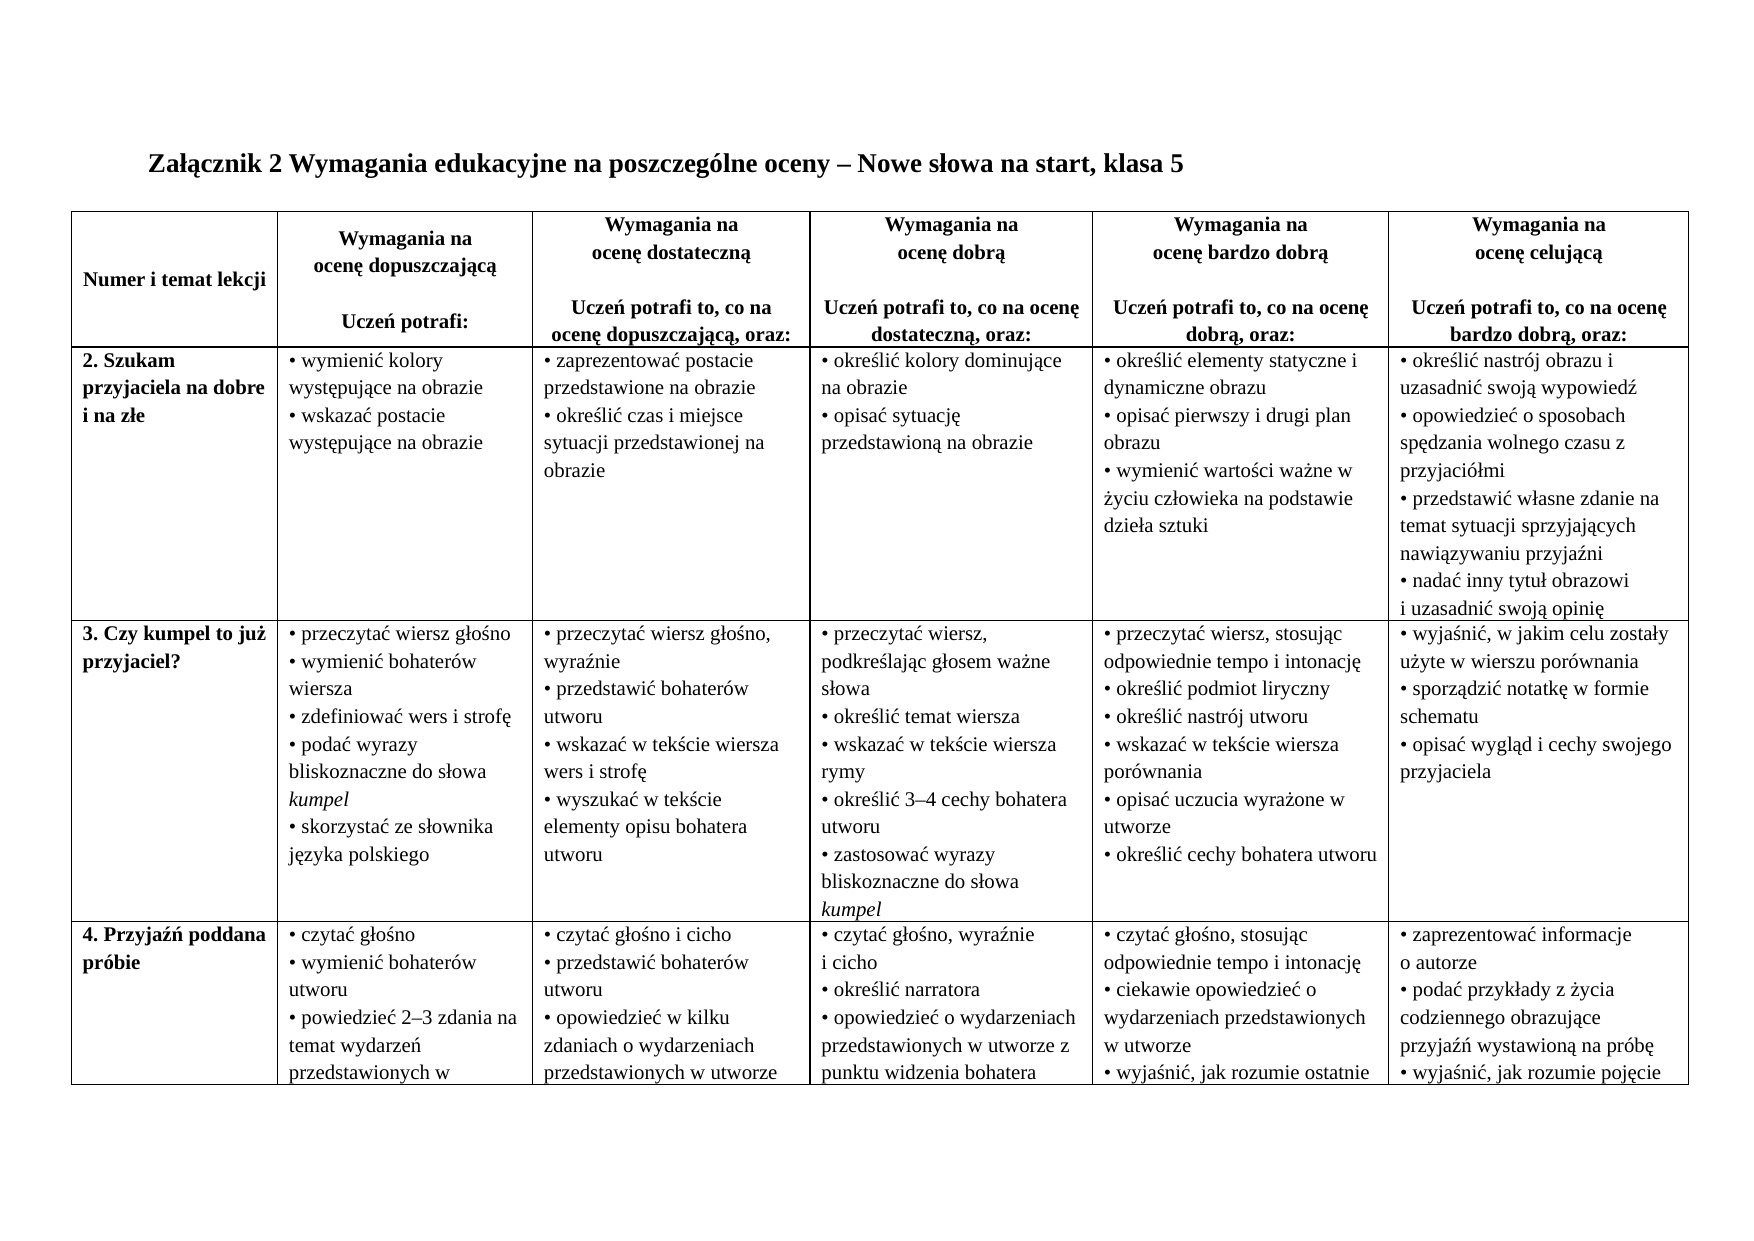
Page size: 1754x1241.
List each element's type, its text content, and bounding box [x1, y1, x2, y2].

table_header Wymagania na ocenę dostateczną Uczeń potrafi to, co na ocenę dopuszczającą, oraz: [533, 212, 809, 346]
table_cell 4. Przyjaźń poddana próbie [72, 922, 277, 1084]
table_cell • czytać głośno, stosując odpowiednie tempo i intonację • ciekawie opowiedzieć o wydarzeniach przedstawionych w utworze • wyjaśnić, jak rozumie ostatnie [1093, 922, 1388, 1084]
table_header Wymagania na ocenę celującą Uczeń potrafi to, co na ocenę bardzo dobrą, oraz: [1389, 212, 1688, 346]
table_cell • określić kolory dominujące na obrazie • opisać sytuację przedstawioną na obrazie [811, 348, 1092, 620]
table_cell • czytać głośno i cicho • przedstawić bohaterów utworu • opowiedzieć w kilku zdaniach o wydarzeniach przedstawionych w utworze [533, 922, 809, 1084]
table_header Numer i temat lekcji [72, 212, 277, 346]
table_cell • określić nastrój obrazu i uzasadnić swoją wypowiedź • opowiedzieć o sposobach spędzania wolnego czasu z przyjaciółmi • przedstawić własne zdanie na temat sytuacji sprzyjających nawiązywaniu przyjaźni • nadać inny tytuł obrazowi i uzasadnić swoją opinię [1389, 348, 1688, 620]
table_cell • czytać głośno • wymienić bohaterów utworu • powiedzieć 2–3 zdania na temat wydarzeń przedstawionych w [278, 922, 532, 1084]
table_cell 2. Szukam przyjaciela na dobre i na złe [72, 348, 277, 620]
table_header Wymagania na ocenę dobrą Uczeń potrafi to, co na ocenę dostateczną, oraz: [811, 212, 1092, 346]
table_cell • określić elementy statyczne i dynamiczne obrazu • opisać pierwszy i drugi plan obrazu • wymienić wartości ważne w życiu człowieka na podstawie dzieła sztuki [1093, 348, 1388, 620]
table_header Wymagania na ocenę dopuszczającą Uczeń potrafi: [278, 212, 532, 346]
table_cell • czytać głośno, wyraźnie i cicho • określić narratora • opowiedzieć o wydarzeniach przedstawionych w utworze z punktu widzenia bohatera [811, 922, 1092, 1084]
table_cell • wymienić kolory występujące na obrazie • wskazać postacie występujące na obrazie [278, 348, 532, 620]
table_cell • zaprezentować informacje o autorze • podać przykłady z życia codziennego obrazujące przyjaźń wystawioną na próbę • wyjaśnić, jak rozumie pojęcie [1389, 922, 1688, 1084]
table_cell • przeczytać wiersz, stosując odpowiednie tempo i intonację • określić podmiot liryczny • określić nastrój utworu • wskazać w tekście wiersza porównania • opisać uczucia wyrażone w utworze • określić cechy bohatera utworu [1093, 621, 1388, 921]
table_header Wymagania na ocenę bardzo dobrą Uczeń potrafi to, co na ocenę dobrą, oraz: [1093, 212, 1388, 346]
table_cell • zaprezentować postacie przedstawione na obrazie • określić czas i miejsce sytuacji przedstawionej na obrazie [533, 348, 809, 620]
table_cell • przeczytać wiersz, podkreślając głosem ważne słowa • określić temat wiersza • wskazać w tekście wiersza rymy • określić 3–4 cechy bohatera utworu • zastosować wyrazy bliskoznaczne do słowa kumpel [811, 621, 1092, 921]
table_cell • przeczytać wiersz głośno • wymienić bohaterów wiersza • zdefiniować wers i strofę • podać wyrazy bliskoznaczne do słowa kumpel • skorzystać ze słownika języka polskiego [278, 621, 532, 921]
table_cell 3. Czy kumpel to już przyjaciel? [72, 621, 277, 921]
table_cell • wyjaśnić, w jakim celu zostały użyte w wierszu porównania • sporządzić notatkę w formie schematu • opisać wygląd i cechy swojego przyjaciela [1389, 621, 1688, 921]
table_cell • przeczytać wiersz głośno, wyraźnie • przedstawić bohaterów utworu • wskazać w tekście wiersza wers i strofę • wyszukać w tekście elementy opisu bohatera utworu [533, 621, 809, 921]
text Załącznik 2 Wymagania edukacyjne na poszczególne oceny – Nowe słowa na start, klasa 5 [148, 148, 1606, 179]
